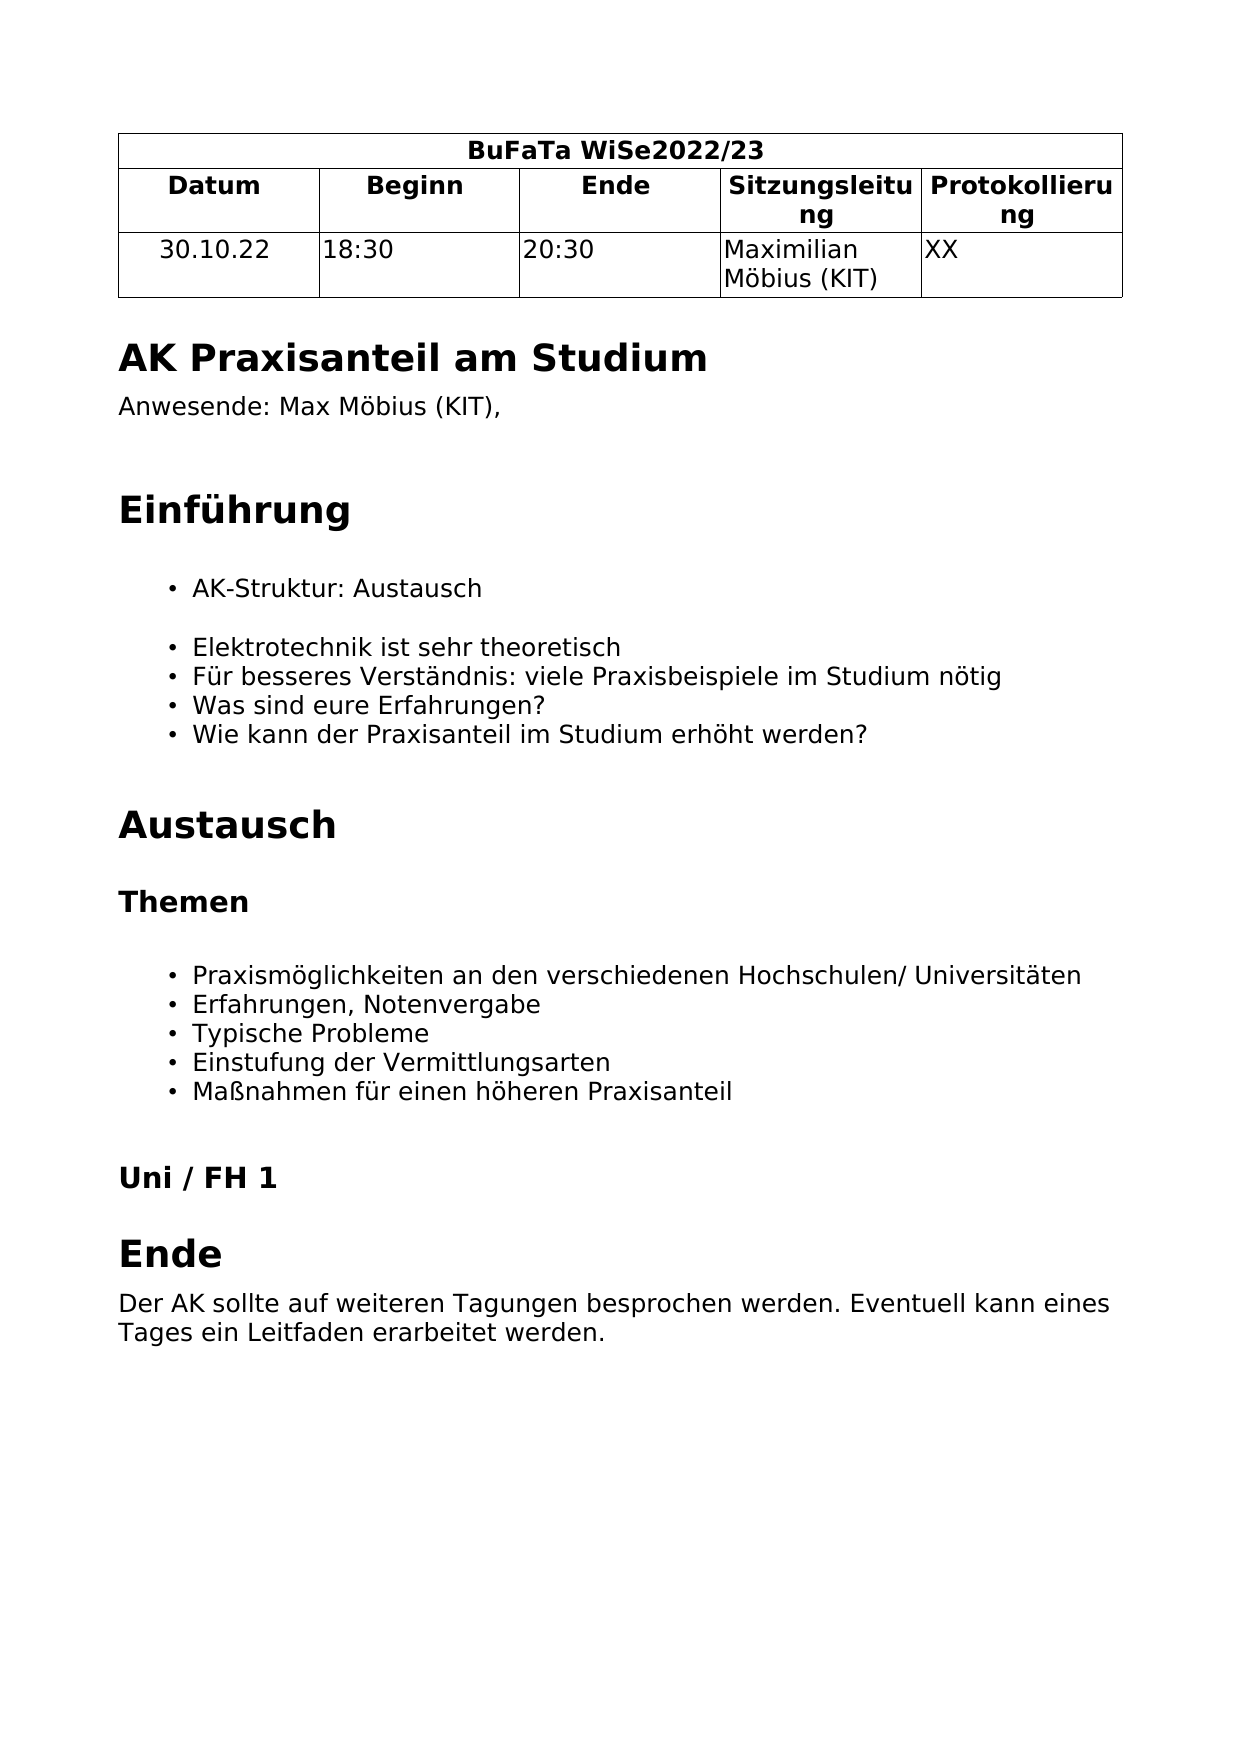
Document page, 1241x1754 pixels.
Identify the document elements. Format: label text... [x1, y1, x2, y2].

list Maßnahmen für einen höheren Praxisanteil [177, 1078, 1122, 1107]
list Für besseres Verständnis: viele Praxisbeispiele im Studium nötig [177, 662, 1122, 691]
subtitle Ende [118, 1233, 1122, 1276]
text Anwesende: Max Möbius (KIT), [118, 393, 1122, 451]
list Wie kann der Praxisanteil im Studium erhöht werden? [177, 720, 1122, 749]
subtitle Einführung [118, 488, 1122, 532]
list Einstufung der Vermittlungsarten [177, 1048, 1122, 1078]
subtitle Themen [118, 885, 1122, 919]
table_cell 20:30 [520, 233, 720, 297]
list Was sind eure Erfahrungen? [177, 691, 1122, 720]
text Der AK sollte auf weiteren Tagungen besprochen werden. Eventuell kann eines Tages ein Leitfaden erarbeitet werden. [118, 1289, 1122, 1347]
list Erfahrungen, Notenvergabe [177, 990, 1122, 1019]
list AK-Struktur: Austausch [177, 574, 1122, 603]
table_cell Datum [119, 169, 319, 232]
table_cell Protokollierung [922, 169, 1122, 232]
table_cell XX [922, 233, 1122, 297]
table_cell Maximilian Möbius (KIT) [721, 233, 921, 297]
subtitle AK Praxisanteil am Studium [118, 336, 1122, 380]
table_cell 18:30 [320, 233, 519, 297]
subtitle Austausch [118, 804, 1122, 847]
subtitle Uni / FH 1 [118, 1161, 1122, 1195]
list Elektrotechnik ist sehr theoretisch [177, 633, 1122, 662]
table_cell 30.10.22 [119, 233, 319, 297]
table_cell Beginn [320, 169, 519, 232]
list Typische Probleme [177, 1019, 1122, 1048]
table_header BuFaTa WiSe2022/23 [119, 134, 1122, 168]
table_cell Sitzungsleitung [721, 169, 921, 232]
table_cell Ende [520, 169, 720, 232]
list Praxismöglichkeiten an den verschiedenen Hochschulen/ Universitäten [177, 961, 1122, 990]
